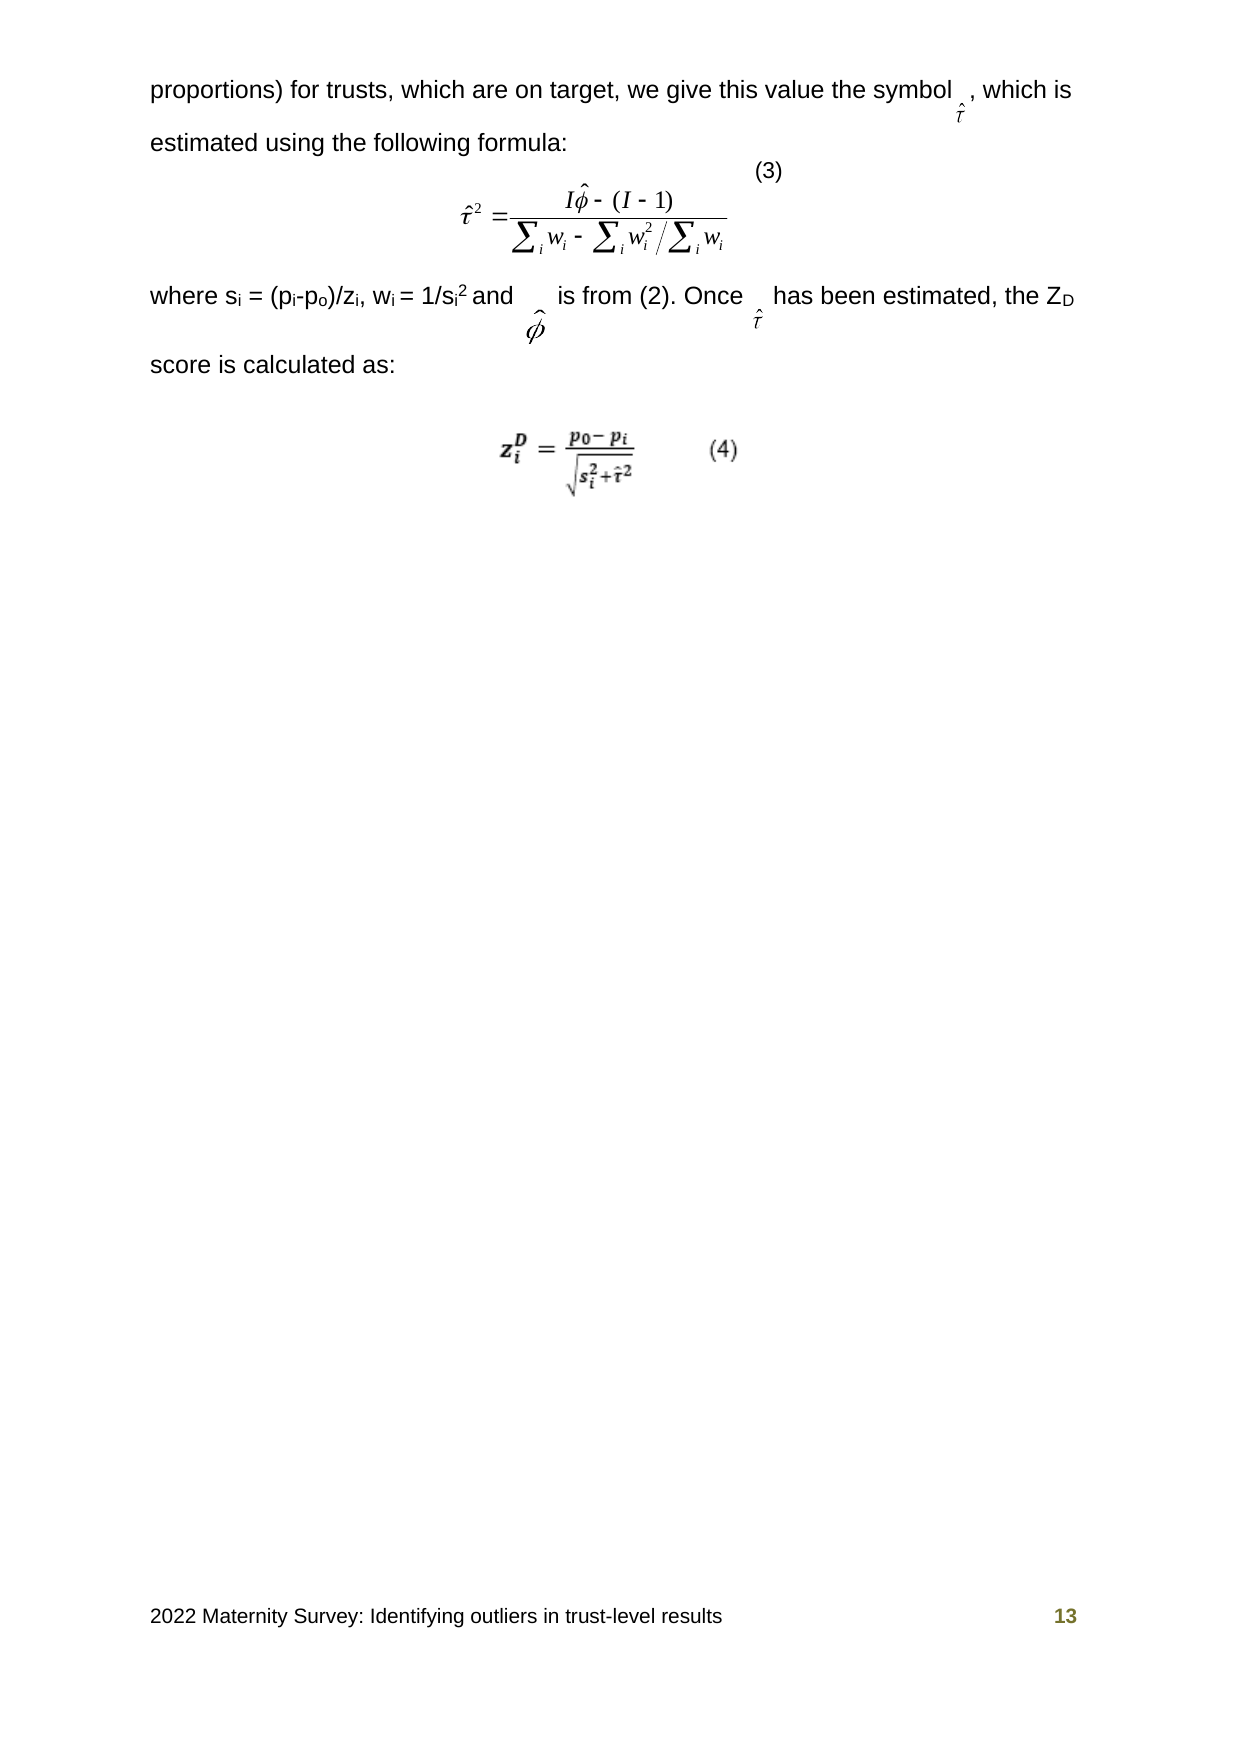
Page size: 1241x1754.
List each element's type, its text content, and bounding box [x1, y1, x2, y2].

text proportions) for trusts, which are on target, we give this value the symbol, which is estimated using the following formula: [150, 75, 1090, 157]
text where si = (pi-po)/zi, wi = 1/si2 and is from (2). Once has been estimated, the ZD score is calculated as: [150, 281, 1090, 379]
text (3) [150, 157, 1090, 260]
